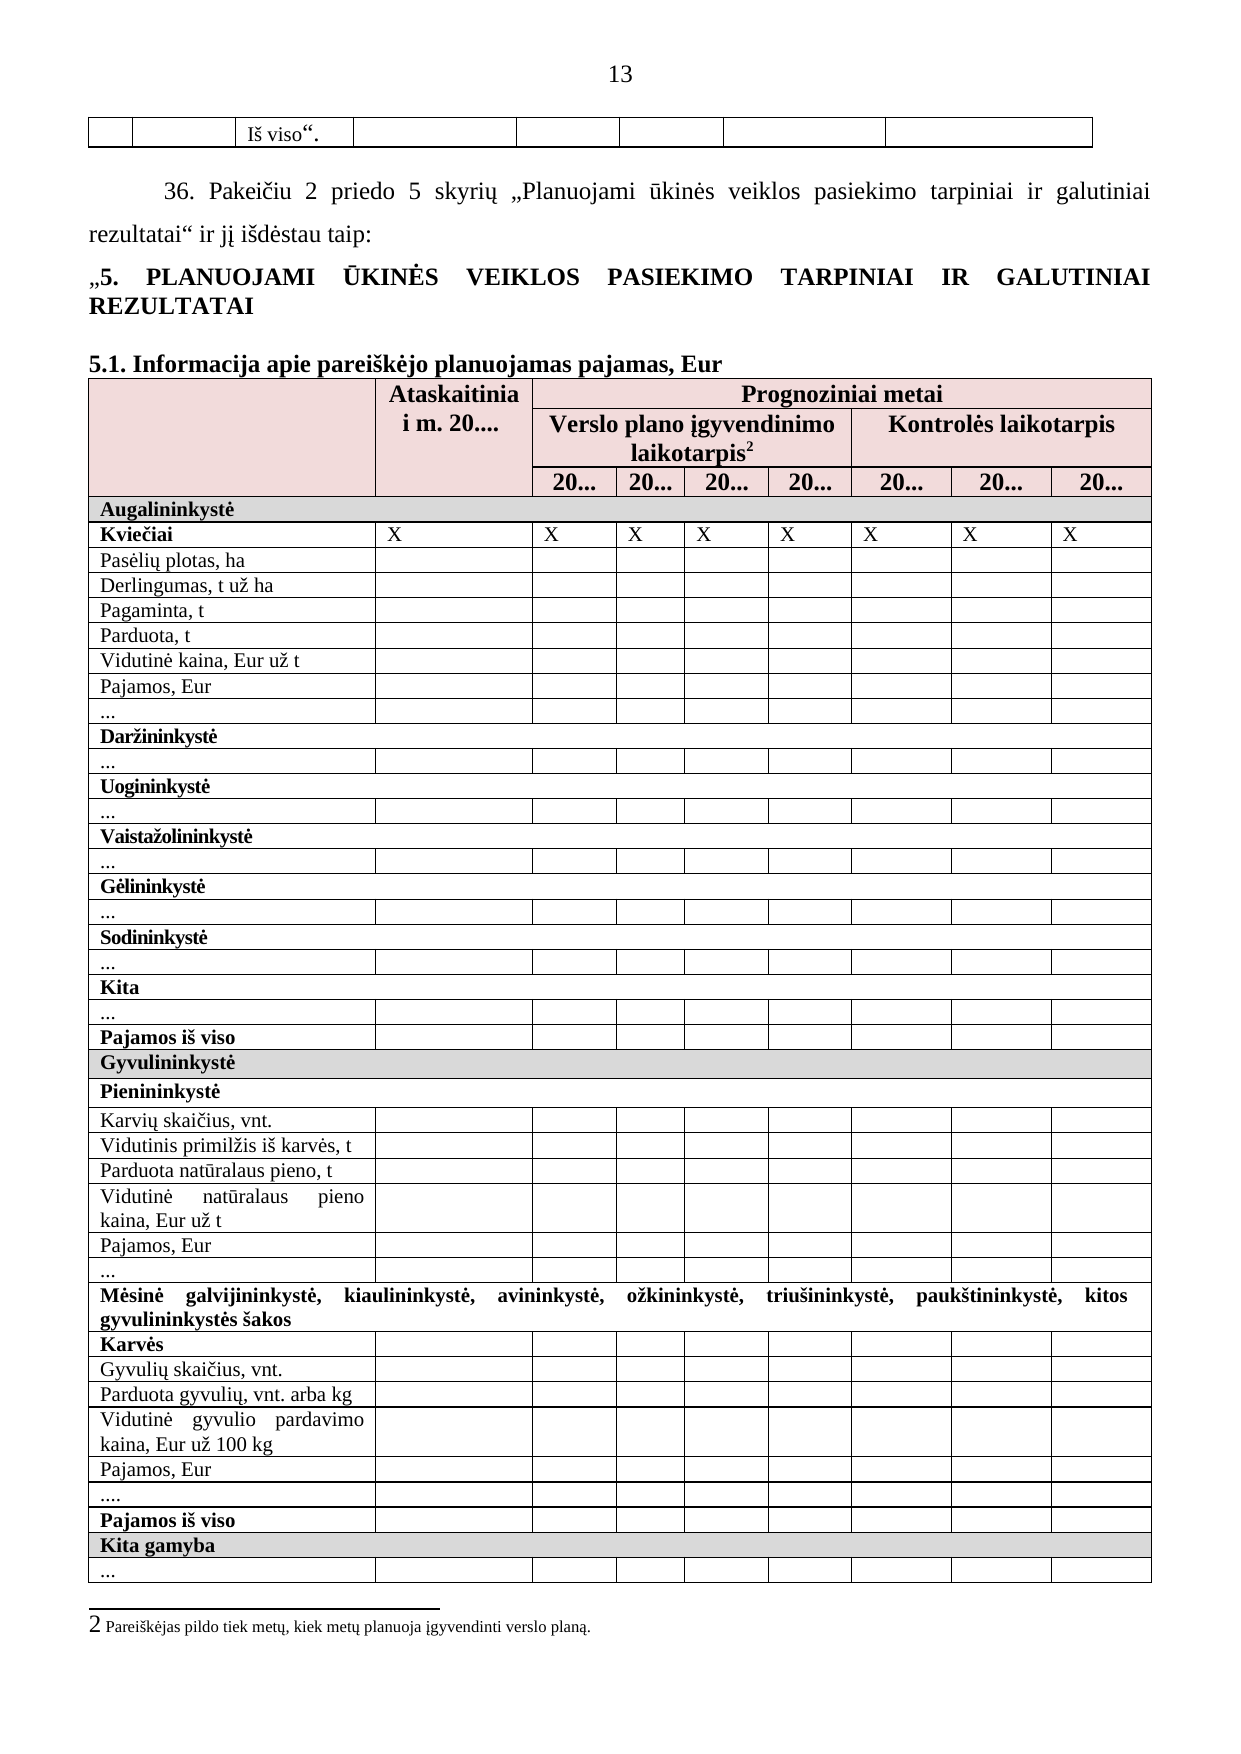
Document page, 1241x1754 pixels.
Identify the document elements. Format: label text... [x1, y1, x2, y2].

table_cell 20... [769, 468, 851, 496]
table_cell [617, 1258, 684, 1282]
table_cell [769, 749, 851, 773]
table_cell [1052, 1000, 1151, 1024]
table_cell [617, 598, 684, 622]
table_cell [533, 1558, 616, 1582]
table_cell [376, 950, 532, 974]
table_cell [769, 674, 851, 698]
table_cell [852, 1184, 951, 1232]
table_cell 20... [617, 468, 684, 496]
text „5. PLANUOJAMI ŪKINĖS VEIKLOS PASIEKIMO TARPINIAI IR GALUTINIAI REZULTATAI [89, 262, 1152, 320]
table_cell [354, 118, 516, 146]
table_cell [533, 573, 616, 597]
table_cell [769, 1483, 851, 1506]
table_cell [1052, 1159, 1151, 1182]
table_cell [133, 118, 235, 146]
table_cell [685, 598, 768, 622]
table_cell [376, 1025, 532, 1049]
table_cell [952, 1233, 1051, 1257]
table_cell [769, 699, 851, 723]
table_cell [617, 649, 684, 672]
table_cell [769, 1457, 851, 1481]
table_cell Uogininkystė [89, 774, 1151, 798]
table_cell [376, 1408, 532, 1456]
table_cell [769, 649, 851, 672]
table_cell [1052, 1133, 1151, 1157]
table_cell [1052, 598, 1151, 622]
table_cell [1052, 649, 1151, 672]
table_cell [886, 118, 1092, 146]
table_cell Derlingumas, t už ha [89, 573, 375, 597]
table_cell [376, 1508, 532, 1532]
table_cell [852, 674, 951, 698]
table_cell [617, 548, 684, 572]
table_cell [617, 1483, 684, 1506]
table_cell 20... [685, 468, 768, 496]
table_cell [952, 1332, 1051, 1356]
table_cell Kontrolės laikotarpis [852, 409, 1151, 466]
table_cell [533, 649, 616, 672]
table_cell [376, 1258, 532, 1282]
table_cell [852, 1483, 951, 1506]
table_cell [1052, 548, 1151, 572]
table_header [89, 379, 375, 496]
table_cell [533, 1408, 616, 1456]
table_cell 20... [1052, 468, 1151, 496]
table_cell [617, 1558, 684, 1582]
table_cell [533, 1508, 616, 1532]
table_cell X [376, 523, 532, 547]
table_cell [769, 1000, 851, 1024]
table_cell [685, 1159, 768, 1182]
table_cell X [685, 523, 768, 547]
table_cell [769, 1357, 851, 1381]
table_cell [685, 1357, 768, 1381]
table_cell [1052, 623, 1151, 647]
table_cell [952, 623, 1051, 647]
table_cell Verslo plano įgyvendinimo laikotarpis [533, 409, 851, 466]
table_cell [533, 1159, 616, 1182]
table_cell Parduota natūralaus pieno, t [89, 1159, 375, 1182]
table_cell [376, 799, 532, 823]
table_cell ... [89, 799, 375, 823]
table_cell Augalininkystė [89, 497, 1151, 521]
table_cell [89, 118, 132, 146]
table_cell [952, 1408, 1051, 1456]
table_cell [617, 1233, 684, 1257]
table_cell [769, 1108, 851, 1132]
table_cell [769, 1159, 851, 1182]
text 36. Pakeičiu 2 priedo 5 skyrių „Planuojami ūkinės veiklos pasiekimo tarpiniai ir galutiniai rezultatai“ ir jį išdėstau taip: [89, 176, 1152, 248]
table_cell [1052, 674, 1151, 698]
table_cell 20... [952, 468, 1051, 496]
table_cell Gėlininkystė [89, 874, 1151, 898]
table_cell [852, 1357, 951, 1381]
table_cell [376, 1382, 532, 1406]
table_cell [685, 1233, 768, 1257]
table_cell [1052, 1483, 1151, 1506]
table_cell 20... [852, 468, 951, 496]
table_cell [376, 1108, 532, 1132]
table_cell [533, 1025, 616, 1049]
table_cell [685, 1382, 768, 1406]
table_cell [952, 900, 1051, 923]
table_cell [617, 1000, 684, 1024]
table_cell Pajamos, Eur [89, 1233, 375, 1257]
table_cell [769, 1184, 851, 1232]
table_cell [685, 623, 768, 647]
table_cell [685, 573, 768, 597]
table_cell [533, 548, 616, 572]
table_cell [617, 1382, 684, 1406]
table_cell [376, 674, 532, 698]
table_cell [376, 1000, 532, 1024]
table_cell [533, 849, 616, 873]
table_cell [769, 1382, 851, 1406]
table_cell [533, 1357, 616, 1381]
table_cell X [533, 523, 616, 547]
table_cell [769, 1025, 851, 1049]
table_cell Pajamos iš viso [89, 1508, 375, 1532]
table_cell [952, 1508, 1051, 1532]
table_cell [376, 598, 532, 622]
table_cell [533, 623, 616, 647]
table_cell [852, 1000, 951, 1024]
table_cell [852, 573, 951, 597]
table_cell [617, 573, 684, 597]
table_cell [685, 849, 768, 873]
table_cell [685, 548, 768, 572]
table_cell [852, 900, 951, 923]
table_cell ... [89, 1000, 375, 1024]
table_cell Vidutinė kaina, Eur už t [89, 649, 375, 672]
table_cell [852, 749, 951, 773]
table_cell [685, 1000, 768, 1024]
table_cell X [617, 523, 684, 547]
table_header Ataskaitiniai m. 20.... [376, 379, 532, 496]
table_cell [769, 573, 851, 597]
table_cell Vaistažolininkystė [89, 824, 1151, 848]
table_cell [617, 1357, 684, 1381]
table_cell [617, 1108, 684, 1132]
table_cell [533, 598, 616, 622]
table_cell [617, 1159, 684, 1182]
table_cell Daržininkystė [89, 724, 1151, 748]
table_cell [952, 1133, 1051, 1157]
table_cell [685, 900, 768, 923]
table_cell [685, 1483, 768, 1506]
table_cell [852, 950, 951, 974]
table_cell [769, 1233, 851, 1257]
table_cell [852, 1382, 951, 1406]
table_cell [952, 849, 1051, 873]
table_cell [685, 950, 768, 974]
table_cell [533, 799, 616, 823]
table_cell Kviečiai [89, 523, 375, 547]
table_cell 20... [533, 468, 616, 496]
table_header Prognoziniai metai [533, 379, 1151, 408]
table_cell Parduota, t [89, 623, 375, 647]
table_cell [952, 1382, 1051, 1406]
table_cell [617, 1184, 684, 1232]
table_cell [952, 1483, 1051, 1506]
table_cell [533, 674, 616, 698]
table_cell [724, 118, 885, 146]
table_cell [533, 1108, 616, 1132]
table_cell [517, 118, 619, 146]
table_cell [685, 699, 768, 723]
table_cell [1052, 1457, 1151, 1481]
table_cell [685, 1108, 768, 1132]
table_cell [376, 749, 532, 773]
table_cell ... [89, 849, 375, 873]
table_cell X [1052, 523, 1151, 547]
table_cell [617, 900, 684, 923]
table_cell .... [89, 1483, 375, 1506]
table_cell [617, 950, 684, 974]
table_cell ... [89, 699, 375, 723]
table_cell [1052, 950, 1151, 974]
table_cell [769, 849, 851, 873]
table_cell Pienininkystė [89, 1079, 1151, 1107]
table_cell [617, 699, 684, 723]
table_cell [952, 1184, 1051, 1232]
table_cell [1052, 1108, 1151, 1132]
table_cell [769, 623, 851, 647]
table_cell [952, 674, 1051, 698]
table_cell [685, 1508, 768, 1532]
table_cell [533, 749, 616, 773]
table_cell [852, 1159, 951, 1182]
table_cell [685, 1258, 768, 1282]
table_cell [852, 799, 951, 823]
table_cell [376, 573, 532, 597]
table_cell [952, 548, 1051, 572]
table_cell ... [89, 900, 375, 923]
table_cell X [769, 523, 851, 547]
table_cell [852, 1025, 951, 1049]
table_cell [685, 674, 768, 698]
table_cell [1052, 799, 1151, 823]
table_cell Pasėlių plotas, ha [89, 548, 375, 572]
table_cell [533, 1000, 616, 1024]
table_cell ... [89, 1258, 375, 1282]
table_cell [617, 1457, 684, 1481]
table_cell [952, 1558, 1051, 1582]
table_cell [952, 1258, 1051, 1282]
table_cell [852, 699, 951, 723]
table_cell [685, 1332, 768, 1356]
table_cell [685, 1184, 768, 1232]
table_cell [769, 548, 851, 572]
table_cell [376, 1357, 532, 1381]
table_cell ... [89, 1558, 375, 1582]
table_cell [620, 118, 723, 146]
table_cell X [952, 523, 1051, 547]
table_cell [1052, 900, 1151, 923]
table_cell Vidutinis primilžis iš karvės, t [89, 1133, 375, 1157]
table_cell [769, 1508, 851, 1532]
table_cell [769, 1133, 851, 1157]
table_cell [685, 749, 768, 773]
table_cell ... [89, 749, 375, 773]
table_cell [533, 1133, 616, 1157]
table_cell [852, 548, 951, 572]
table_cell [376, 1558, 532, 1582]
table_cell [533, 950, 616, 974]
table_cell [533, 1483, 616, 1506]
table_cell [769, 1408, 851, 1456]
table_cell [1052, 1357, 1151, 1381]
table_cell [769, 799, 851, 823]
table_cell [952, 799, 1051, 823]
table_cell [1052, 1558, 1151, 1582]
table_cell [852, 1108, 951, 1132]
table_cell [852, 1332, 951, 1356]
table_cell [376, 699, 532, 723]
table_cell [1052, 699, 1151, 723]
table_cell [769, 900, 851, 923]
table_cell [376, 1332, 532, 1356]
table_cell [1052, 1258, 1151, 1282]
table_cell [376, 1133, 532, 1157]
table_cell [852, 649, 951, 672]
table_cell [685, 649, 768, 672]
table_cell [952, 1457, 1051, 1481]
table_cell [376, 548, 532, 572]
table_cell [1052, 1025, 1151, 1049]
table_cell Parduota gyvulių, vnt. arba kg [89, 1382, 375, 1406]
table_cell [1052, 1508, 1151, 1532]
table_cell [769, 1558, 851, 1582]
table_cell [533, 1233, 616, 1257]
table_cell [952, 649, 1051, 672]
table_cell [952, 1159, 1051, 1182]
table_cell [952, 950, 1051, 974]
table_cell X [852, 523, 951, 547]
table_cell [952, 1000, 1051, 1024]
table_cell [685, 1558, 768, 1582]
table_cell [852, 1408, 951, 1456]
table_cell [376, 1184, 532, 1232]
table_cell Kita [89, 975, 1151, 999]
table_cell [617, 1408, 684, 1456]
table_cell [1052, 1382, 1151, 1406]
table_cell [852, 1558, 951, 1582]
table_cell [376, 1457, 532, 1481]
table_cell [852, 598, 951, 622]
table_cell Pajamos, Eur [89, 1457, 375, 1481]
table_cell Pajamos, Eur [89, 674, 375, 698]
table_cell Pajamos iš viso [89, 1025, 375, 1049]
table_cell [852, 1508, 951, 1532]
table_cell [852, 1457, 951, 1481]
table_cell Mėsinė galvijininkystė, kiaulininkystė, avininkystė, ožkininkystė, triušininkystė, paukštininkystė, kitos gyvulininkystės šakos [89, 1283, 1151, 1331]
table_cell [1052, 1332, 1151, 1356]
table_cell ... [89, 950, 375, 974]
table_cell [769, 1258, 851, 1282]
table_cell Iš viso“. [236, 118, 353, 146]
table_cell [617, 623, 684, 647]
table_cell [1052, 1184, 1151, 1232]
table_cell Vidutinė natūralaus pieno kaina, Eur už t [89, 1184, 375, 1232]
table_cell Gyvulių skaičius, vnt. [89, 1357, 375, 1381]
table_cell Karvės [89, 1332, 375, 1356]
table_cell Kita gamyba [89, 1533, 1151, 1557]
table_cell [617, 1025, 684, 1049]
table_cell [952, 1108, 1051, 1132]
table_cell [376, 623, 532, 647]
text 5.1. Informacija apie pareiškėjo planuojamas pajamas, Eur [89, 349, 1152, 378]
table_cell [952, 573, 1051, 597]
table_cell [952, 1025, 1051, 1049]
table_cell [376, 1233, 532, 1257]
table_cell [1052, 573, 1151, 597]
table_cell [685, 1457, 768, 1481]
table_cell [1052, 749, 1151, 773]
table_cell [852, 1233, 951, 1257]
table_cell Gyvulininkystė [89, 1050, 1151, 1078]
table_cell [685, 1133, 768, 1157]
table_cell [617, 749, 684, 773]
table_cell Pagaminta, t [89, 598, 375, 622]
table_cell [685, 1025, 768, 1049]
table_cell [852, 849, 951, 873]
table_cell [533, 900, 616, 923]
table_cell [852, 1258, 951, 1282]
table_cell [769, 1332, 851, 1356]
table_cell [533, 1332, 616, 1356]
table_cell [533, 1382, 616, 1406]
table_cell Sodininkystė [89, 925, 1151, 949]
table_cell [852, 623, 951, 647]
table_cell [1052, 849, 1151, 873]
table_cell [617, 799, 684, 823]
table_cell [376, 649, 532, 672]
table_cell [685, 1408, 768, 1456]
table_cell [376, 1483, 532, 1506]
table_cell [952, 699, 1051, 723]
table_cell [769, 950, 851, 974]
table_cell [1052, 1233, 1151, 1257]
table_cell [617, 674, 684, 698]
table_cell [376, 849, 532, 873]
table_cell Vidutinė gyvulio pardavimo kaina, Eur už 100 kg [89, 1408, 375, 1456]
table_cell [376, 1159, 532, 1182]
table_cell [1052, 1408, 1151, 1456]
table_cell [952, 598, 1051, 622]
table_cell [952, 1357, 1051, 1381]
table_cell [533, 699, 616, 723]
table_cell [617, 849, 684, 873]
table_cell [617, 1332, 684, 1356]
table_cell [376, 900, 532, 923]
table_cell [533, 1457, 616, 1481]
table_cell [769, 598, 851, 622]
table_cell [685, 799, 768, 823]
table_cell [617, 1133, 684, 1157]
table_cell [617, 1508, 684, 1532]
table_cell [852, 1133, 951, 1157]
table_cell [952, 749, 1051, 773]
table_cell [533, 1258, 616, 1282]
table_cell Karvių skaičius, vnt. [89, 1108, 375, 1132]
table_cell [533, 1184, 616, 1232]
